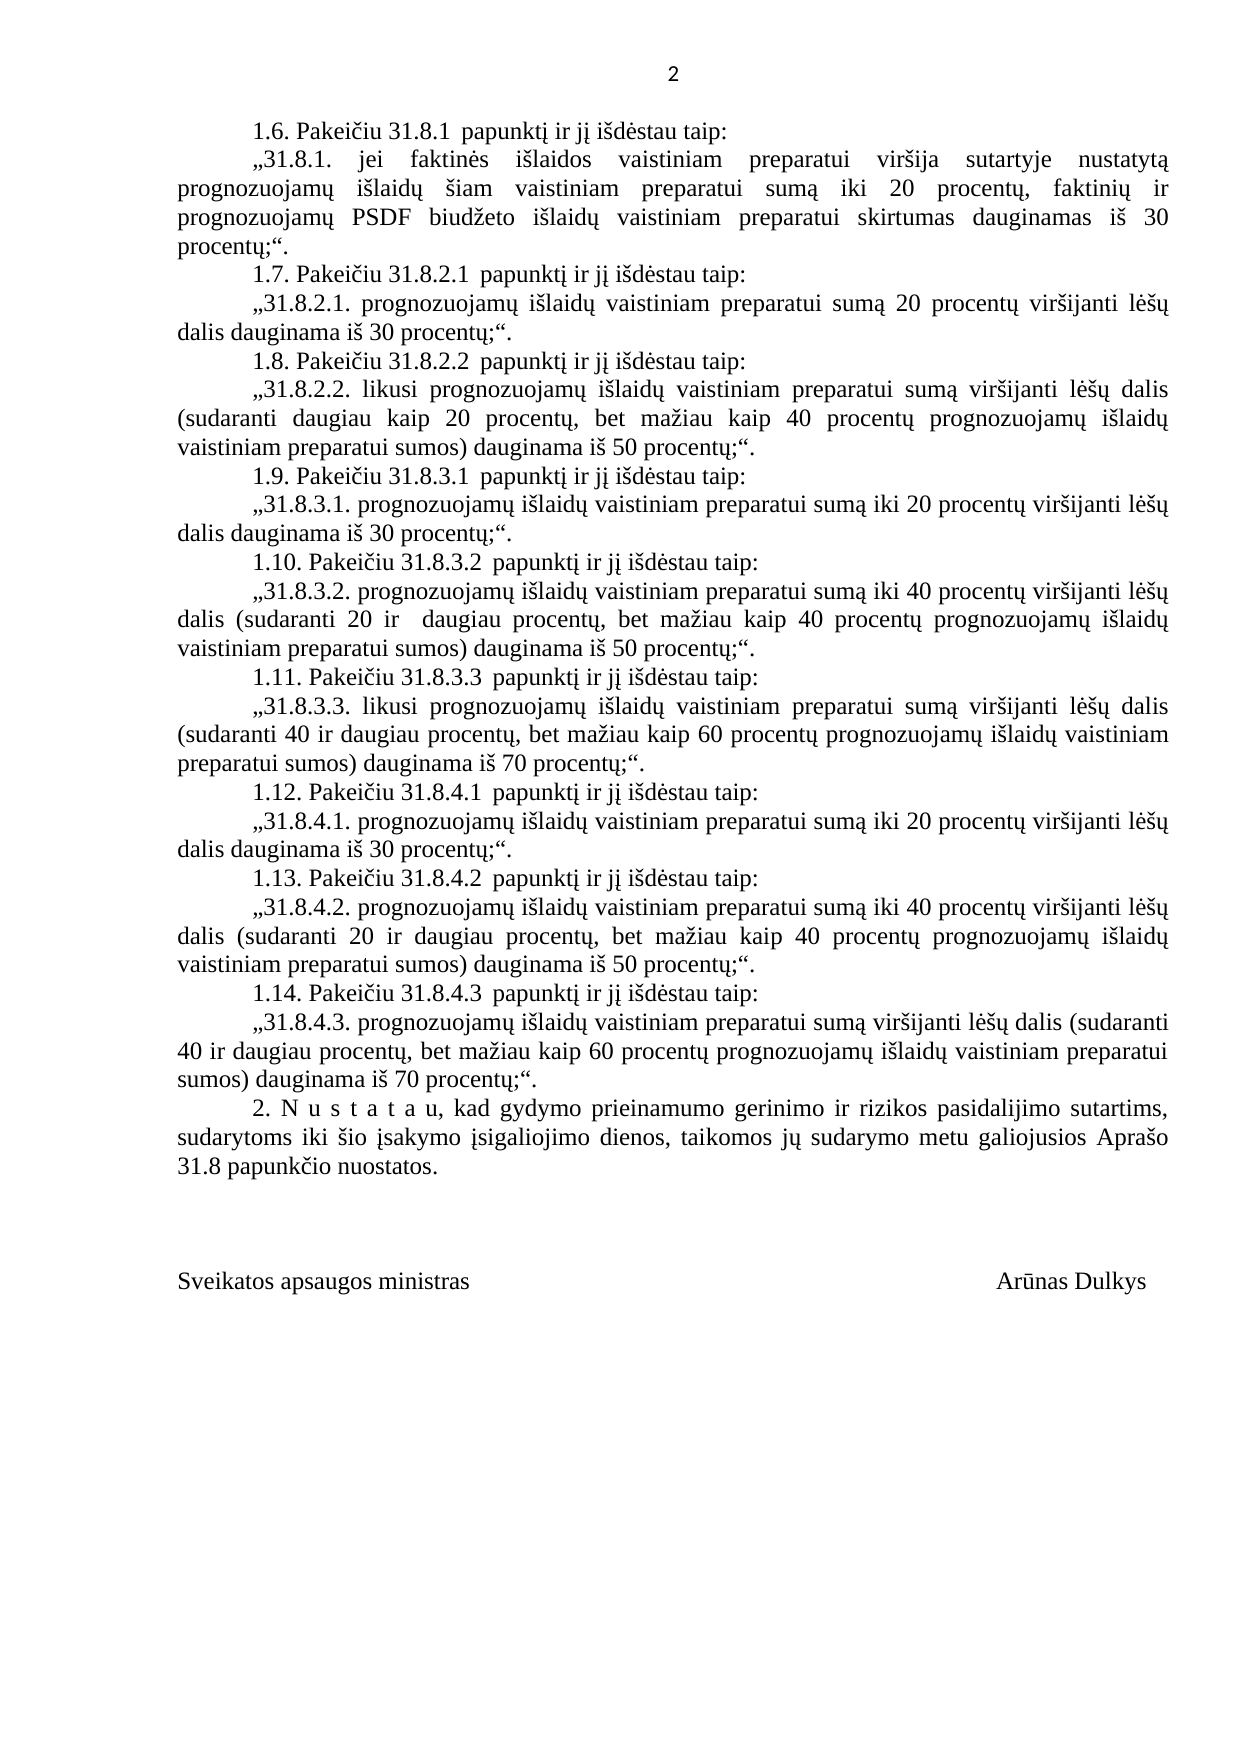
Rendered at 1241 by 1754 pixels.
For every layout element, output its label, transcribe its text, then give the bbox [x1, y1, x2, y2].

text „31.8.3.2. prognozuojamų išlaidų vaistiniam preparatui sumą iki 40 procentų viršijanti lėšų dalis (sudaranti 20 ir daugiau procentų, bet mažiau kaip 40 procentų prognozuojamų išlaidų vaistiniam preparatui sumos) dauginama iš 50 procentų;“. [177, 576, 1170, 662]
text 1.11. Pakeičiu 31.8.3.3 papunktį ir jį išdėstau taip: [177, 662, 1170, 691]
text „31.8.4.2. prognozuojamų išlaidų vaistiniam preparatui sumą iki 40 procentų viršijanti lėšų dalis (sudaranti 20 ir daugiau procentų, bet mažiau kaip 40 procentų prognozuojamų išlaidų vaistiniam preparatui sumos) dauginama iš 50 procentų;“. [177, 892, 1170, 978]
text 1.10. Pakeičiu 31.8.3.2 papunktį ir jį išdėstau taip: [177, 547, 1170, 576]
text „31.8.3.1. prognozuojamų išlaidų vaistiniam preparatui sumą iki 20 procentų viršijanti lėšų dalis dauginama iš 30 procentų;“. [177, 489, 1170, 547]
text „31.8.1. jei faktinės išlaidos vaistiniam preparatui viršija sutartyje nustatytą prognozuojamų išlaidų šiam vaistiniam preparatui sumą iki 20 procentų, faktinių ir prognozuojamų PSDF biudžeto išlaidų vaistiniam preparatui skirtumas dauginamas iš 30 procentų;“. [177, 144, 1170, 259]
text 1.8. Pakeičiu 31.8.2.2 papunktį ir jį išdėstau taip: [177, 346, 1170, 374]
text 1.9. Pakeičiu 31.8.3.1 papunktį ir jį išdėstau taip: [177, 461, 1170, 489]
text „31.8.4.1. prognozuojamų išlaidų vaistiniam preparatui sumą iki 20 procentų viršijanti lėšų dalis dauginama iš 30 procentų;“. [177, 806, 1170, 863]
text 1.12. Pakeičiu 31.8.4.1 papunktį ir jį išdėstau taip: [177, 777, 1170, 806]
text „31.8.2.2. likusi prognozuojamų išlaidų vaistiniam preparatui sumą viršijanti lėšų dalis (sudaranti daugiau kaip 20 procentų, bet mažiau kaip 40 procentų prognozuojamų išlaidų vaistiniam preparatui sumos) dauginama iš 50 procentų;“. [177, 374, 1170, 461]
text Sveikatos apsaugos ministras Arūnas Dulkys [177, 1266, 1170, 1294]
text „31.8.4.3. prognozuojamų išlaidų vaistiniam preparatui sumą viršijanti lėšų dalis (sudaranti 40 ir daugiau procentų, bet mažiau kaip 60 procentų prognozuojamų išlaidų vaistiniam preparatui sumos) dauginama iš 70 procentų;“. [177, 1007, 1170, 1093]
text 2. N u s t a t a u, kad gydymo prieinamumo gerinimo ir rizikos pasidalijimo sutartims, sudarytoms iki šio įsakymo įsigaliojimo dienos, taikomos jų sudarymo metu galiojusios Aprašo 31.8 papunkčio nuostatos. [177, 1093, 1170, 1179]
text 1.7. Pakeičiu 31.8.2.1 papunktį ir jį išdėstau taip: [177, 259, 1170, 288]
text 1.6. Pakeičiu 31.8.1 papunktį ir jį išdėstau taip: [177, 116, 1170, 144]
text „31.8.2.1. prognozuojamų išlaidų vaistiniam preparatui sumą 20 procentų viršijanti lėšų dalis dauginama iš 30 procentų;“. [177, 288, 1170, 346]
text 1.13. Pakeičiu 31.8.4.2 papunktį ir jį išdėstau taip: [177, 863, 1170, 892]
text 1.14. Pakeičiu 31.8.4.3 papunktį ir jį išdėstau taip: [177, 978, 1170, 1007]
text „31.8.3.3. likusi prognozuojamų išlaidų vaistiniam preparatui sumą viršijanti lėšų dalis (sudaranti 40 ir daugiau procentų, bet mažiau kaip 60 procentų prognozuojamų išlaidų vaistiniam preparatui sumos) dauginama iš 70 procentų;“. [177, 691, 1170, 777]
